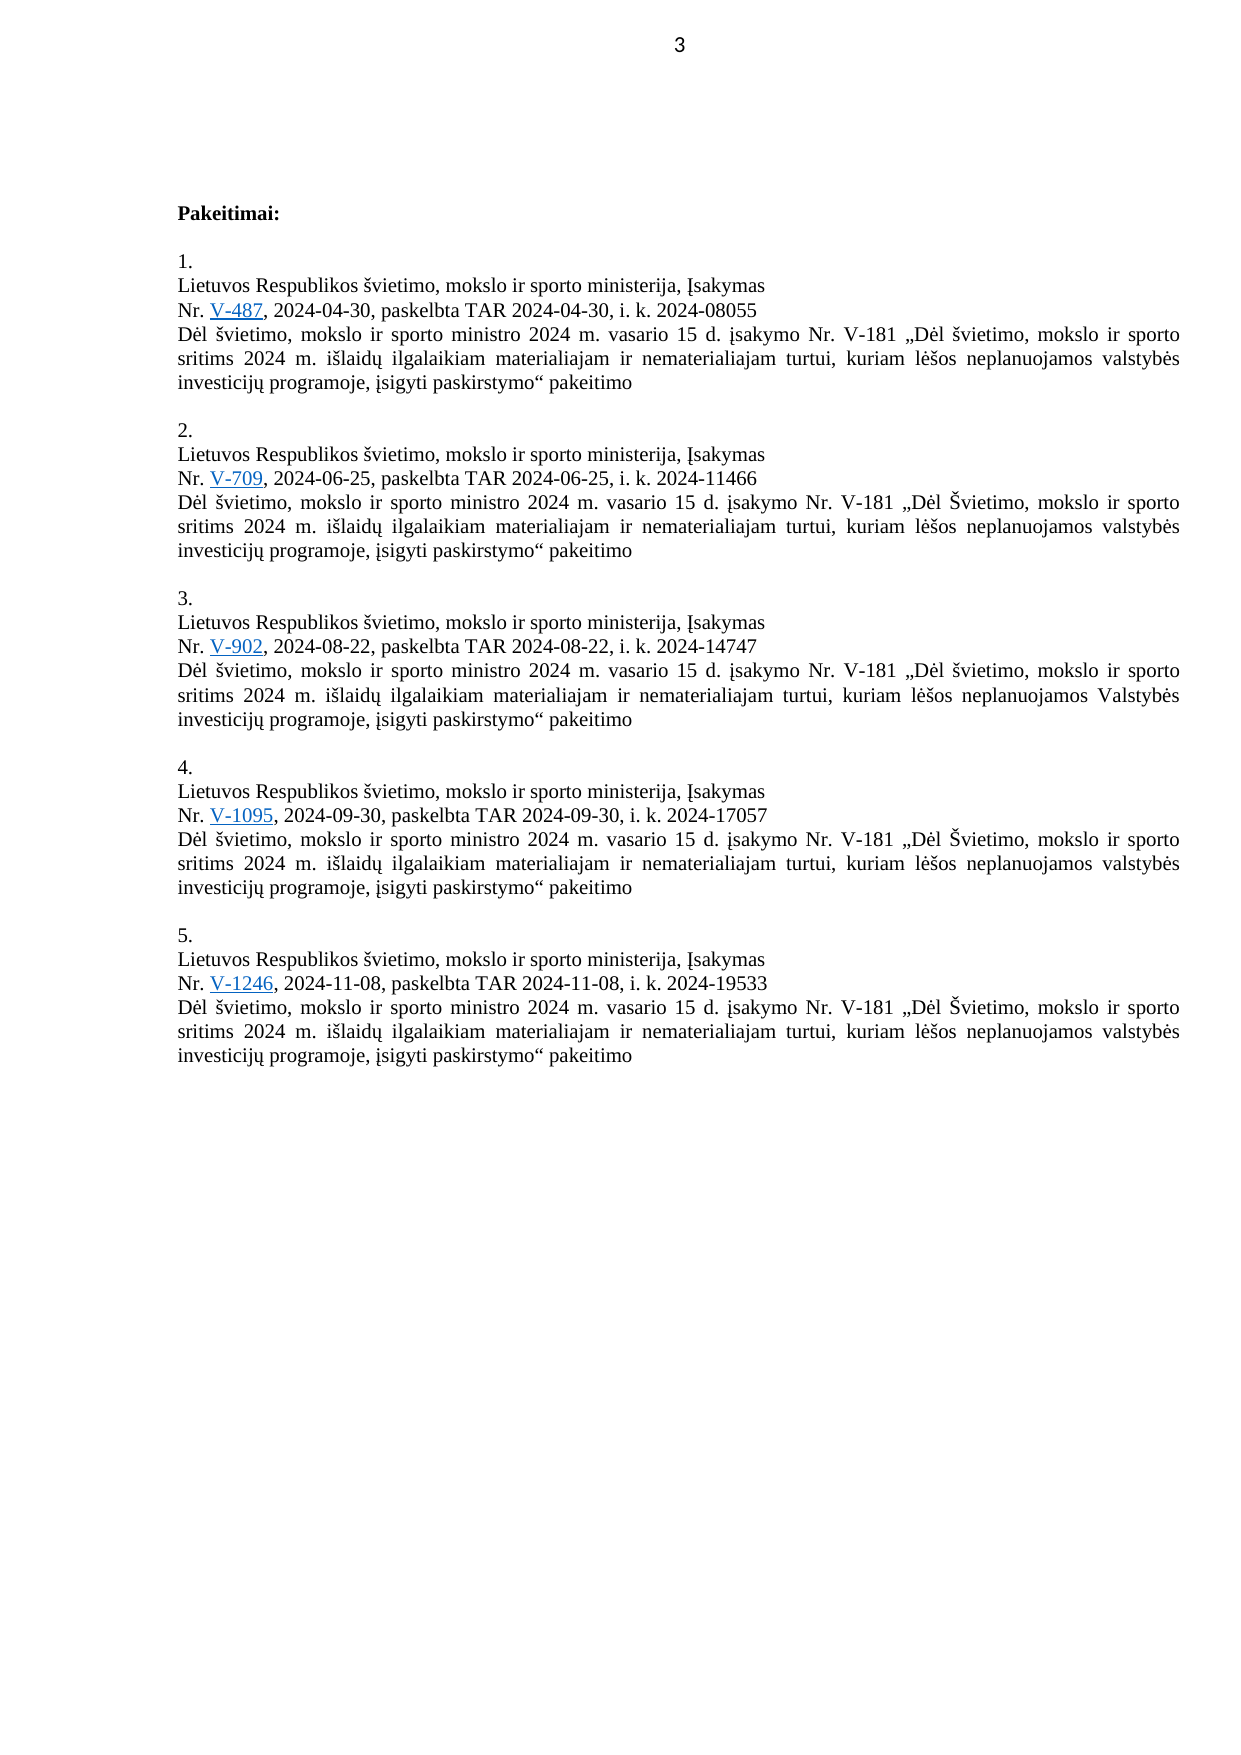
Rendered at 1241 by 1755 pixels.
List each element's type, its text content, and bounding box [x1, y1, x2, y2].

text 1. [177, 249, 1181, 273]
text Lietuvos Respublikos švietimo, mokslo ir sporto ministerija, Įsakymas [177, 947, 1181, 971]
text 3. [177, 586, 1181, 610]
text Lietuvos Respublikos švietimo, mokslo ir sporto ministerija, Įsakymas [177, 779, 1181, 803]
text Dėl švietimo, mokslo ir sporto ministro 2024 m. vasario 15 d. įsakymo Nr. V-181 „Dėl Švietimo, mokslo ir sporto sritims 2024 m. išlaidų ilgalaikiam materialiajam ir nematerialiajam turtui, kuriam lėšos neplanuojamos valstybės investicijų programoje, įsigyti paskirstymo“ pakeitimo [177, 827, 1181, 899]
text Pakeitimai: [177, 201, 1181, 225]
text Dėl švietimo, mokslo ir sporto ministro 2024 m. vasario 15 d. įsakymo Nr. V-181 „Dėl Švietimo, mokslo ir sporto sritims 2024 m. išlaidų ilgalaikiam materialiajam ir nematerialiajam turtui, kuriam lėšos neplanuojamos valstybės investicijų programoje, įsigyti paskirstymo“ pakeitimo [177, 995, 1181, 1067]
text Nr. V-487, 2024-04-30, paskelbta TAR 2024-04-30, i. k. 2024-08055 [177, 297, 1181, 322]
text Lietuvos Respublikos švietimo, mokslo ir sporto ministerija, Įsakymas [177, 442, 1181, 466]
text Lietuvos Respublikos švietimo, mokslo ir sporto ministerija, Įsakymas [177, 610, 1181, 634]
text Lietuvos Respublikos švietimo, mokslo ir sporto ministerija, Įsakymas [177, 273, 1181, 297]
text Nr. V-1246, 2024-11-08, paskelbta TAR 2024-11-08, i. k. 2024-19533 [177, 971, 1181, 995]
text Nr. V-902, 2024-08-22, paskelbta TAR 2024-08-22, i. k. 2024-14747 [177, 634, 1181, 658]
text Dėl švietimo, mokslo ir sporto ministro 2024 m. vasario 15 d. įsakymo Nr. V-181 „Dėl Švietimo, mokslo ir sporto sritims 2024 m. išlaidų ilgalaikiam materialiajam ir nematerialiajam turtui, kuriam lėšos neplanuojamos valstybės investicijų programoje, įsigyti paskirstymo“ pakeitimo [177, 490, 1181, 562]
text Nr. V-1095, 2024-09-30, paskelbta TAR 2024-09-30, i. k. 2024-17057 [177, 803, 1181, 827]
text 2. [177, 418, 1181, 442]
text 4. [177, 755, 1181, 779]
text Dėl švietimo, mokslo ir sporto ministro 2024 m. vasario 15 d. įsakymo Nr. V-181 „Dėl švietimo, mokslo ir sporto sritims 2024 m. išlaidų ilgalaikiam materialiajam ir nematerialiajam turtui, kuriam lėšos neplanuojamos Valstybės investicijų programoje, įsigyti paskirstymo“ pakeitimo [177, 658, 1181, 731]
text Dėl švietimo, mokslo ir sporto ministro 2024 m. vasario 15 d. įsakymo Nr. V-181 „Dėl švietimo, mokslo ir sporto sritims 2024 m. išlaidų ilgalaikiam materialiajam ir nematerialiajam turtui, kuriam lėšos neplanuojamos valstybės investicijų programoje, įsigyti paskirstymo“ pakeitimo [177, 322, 1181, 394]
text 5. [177, 923, 1181, 947]
text Nr. V-709, 2024-06-25, paskelbta TAR 2024-06-25, i. k. 2024-11466 [177, 466, 1181, 490]
